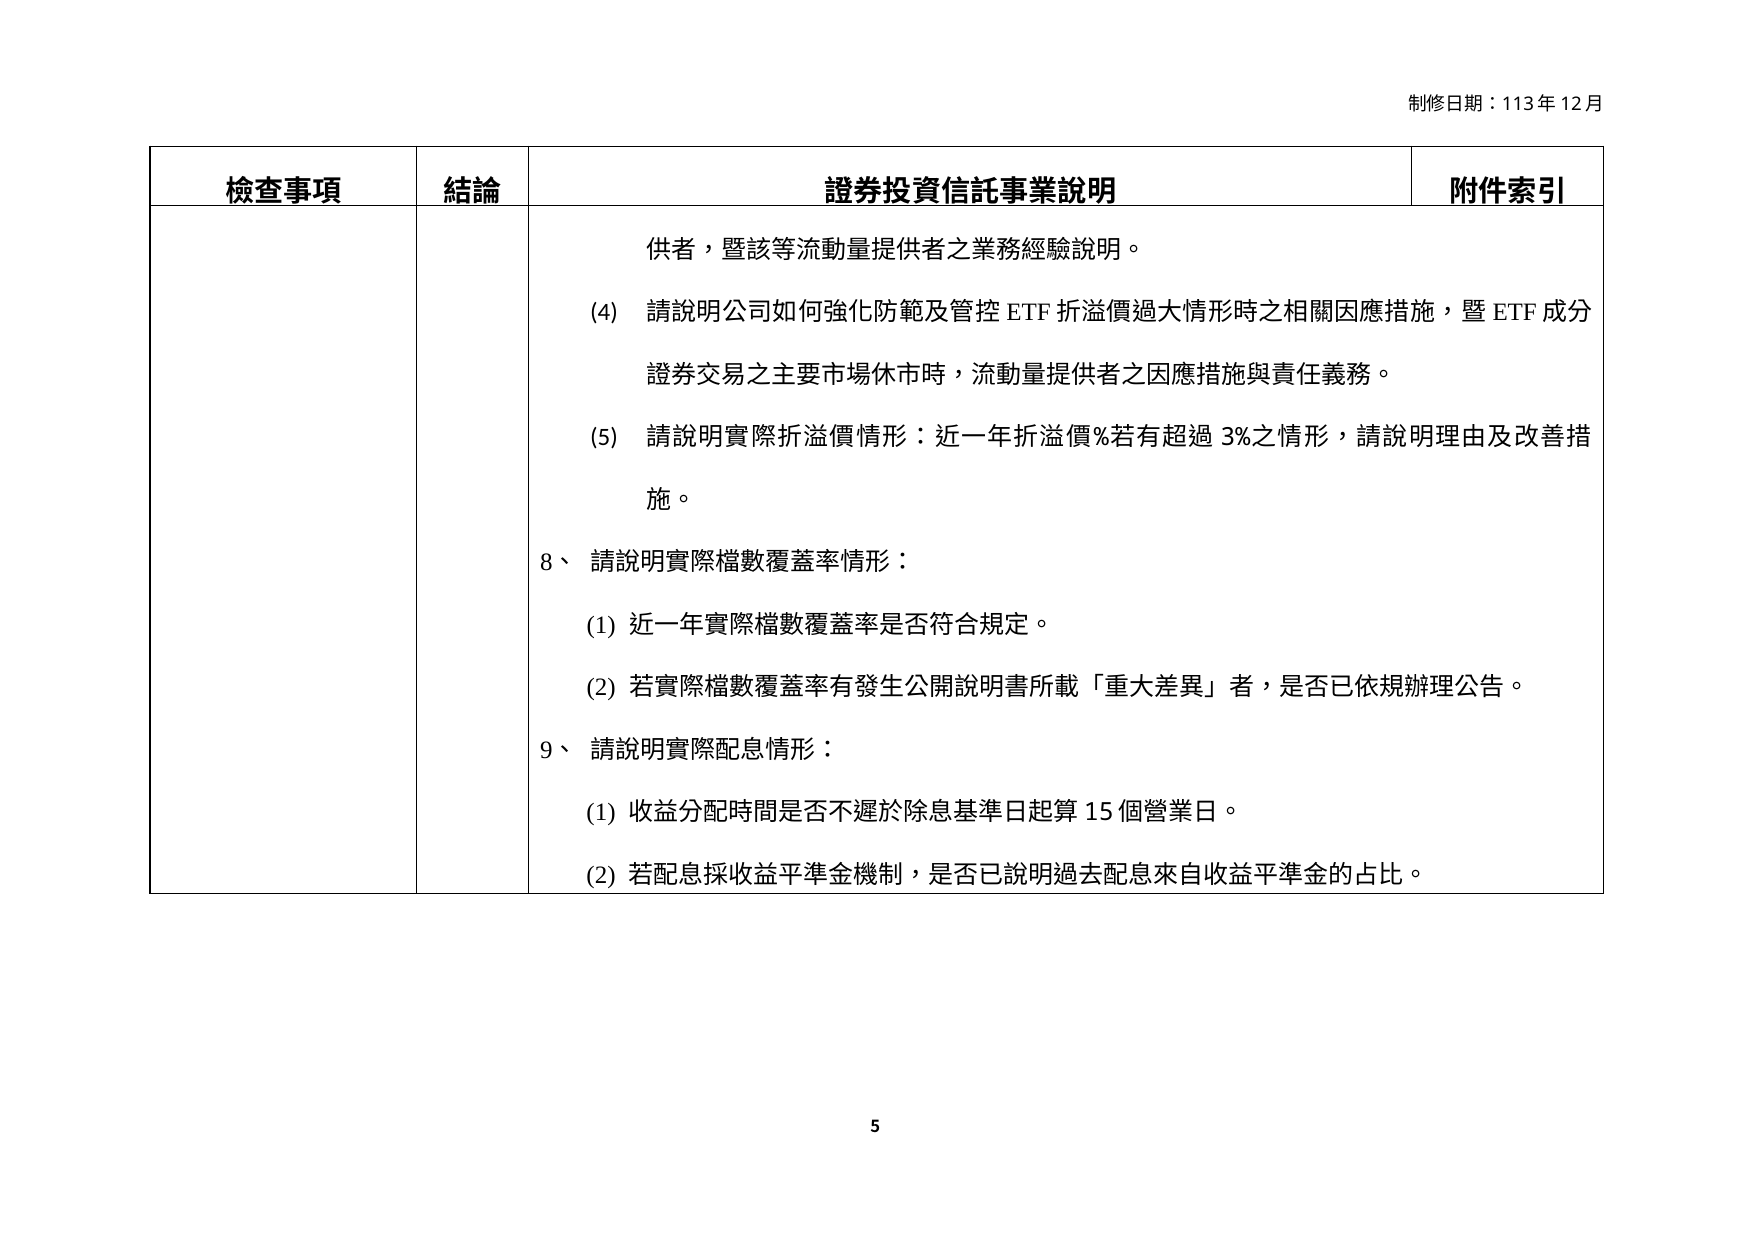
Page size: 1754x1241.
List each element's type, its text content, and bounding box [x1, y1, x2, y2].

table_header 附件索引 [1412, 147, 1603, 204]
table_cell [151, 206, 416, 893]
table_cell 補充說明事項： 請臚列原始申請核准/申報生效總面額及發行單位數暨歷次(含本次)追募額度及發行單位數。 請說明自開放買回之日起至申報送件日，相隔時間多長。 請說明本基金申報日前五個營業日平均已發行單位數，占原申請核准或申報生效發行單位數之百分比。 請說明本基金投資人分散情形。 請說明實際投資狀況： 目前實際投資標的是否符合信託契約之規定。 投資指數成分證券的金額占基金淨資產價值的比重是否符合規定。 目前基金操作績效與標的指數比較是否無重大差異。 請說明實際追蹤差異(TD)/追蹤誤差(TE)控管情形： TD/TE實際控管狀況是否符合基金發行計畫所載之內部控管標準。 如因成分證券之調整導致TD/TE有「重大差異」者，是否已依規辦理公告。 請具體說明ETF初級市場申贖作業及ETF折溢價控管措施： 請說明公司內部控制制度是否就「初級市場申贖作業」訂定作業程序及控制重點為何；若無，亦請說明公司改善方式。 請詳細說明公司受理初級市場申贖作業流程、人力配置、資訊傳輸系統配置情形，暨該等作業預估可受理之最大申贖單位及是否足以因應市場極端狀況之評估。 請說明公司選定流動量提供者之評估方式，並提供本檔基金之參與證券商及流動量提供者，暨該等流動量提供者之業務經驗說明。 請說明公司如何強化防範及管控ETF折溢價過大情形時之相關因應措施，暨ETF成分證券交易之主要市場休市時，流動量提供者之因應措施與責任義務。 請說明實際折溢價情形：近一年折溢價%若有超過3%之情形，請說明理由及改善措施。 請說明實際檔數覆蓋率情形： 近一年實際檔數覆蓋率是否符合規定。 若實際檔數覆蓋率有發生公開說明書所載「重大差異」者，是否已依規辦理公告。 請說明實際配息情形： 收益分配時間是否不遲於除息基準日起算15個營業日。 若配息採收益平準金機制，是否已說明過去配息來自收益平準金的占比。 [529, 206, 1603, 893]
table_header 檢查事項 [151, 147, 416, 204]
table_header 結論 [417, 147, 528, 204]
table_cell [417, 206, 528, 893]
table_header 證券投資信託事業說明 [529, 147, 1411, 204]
